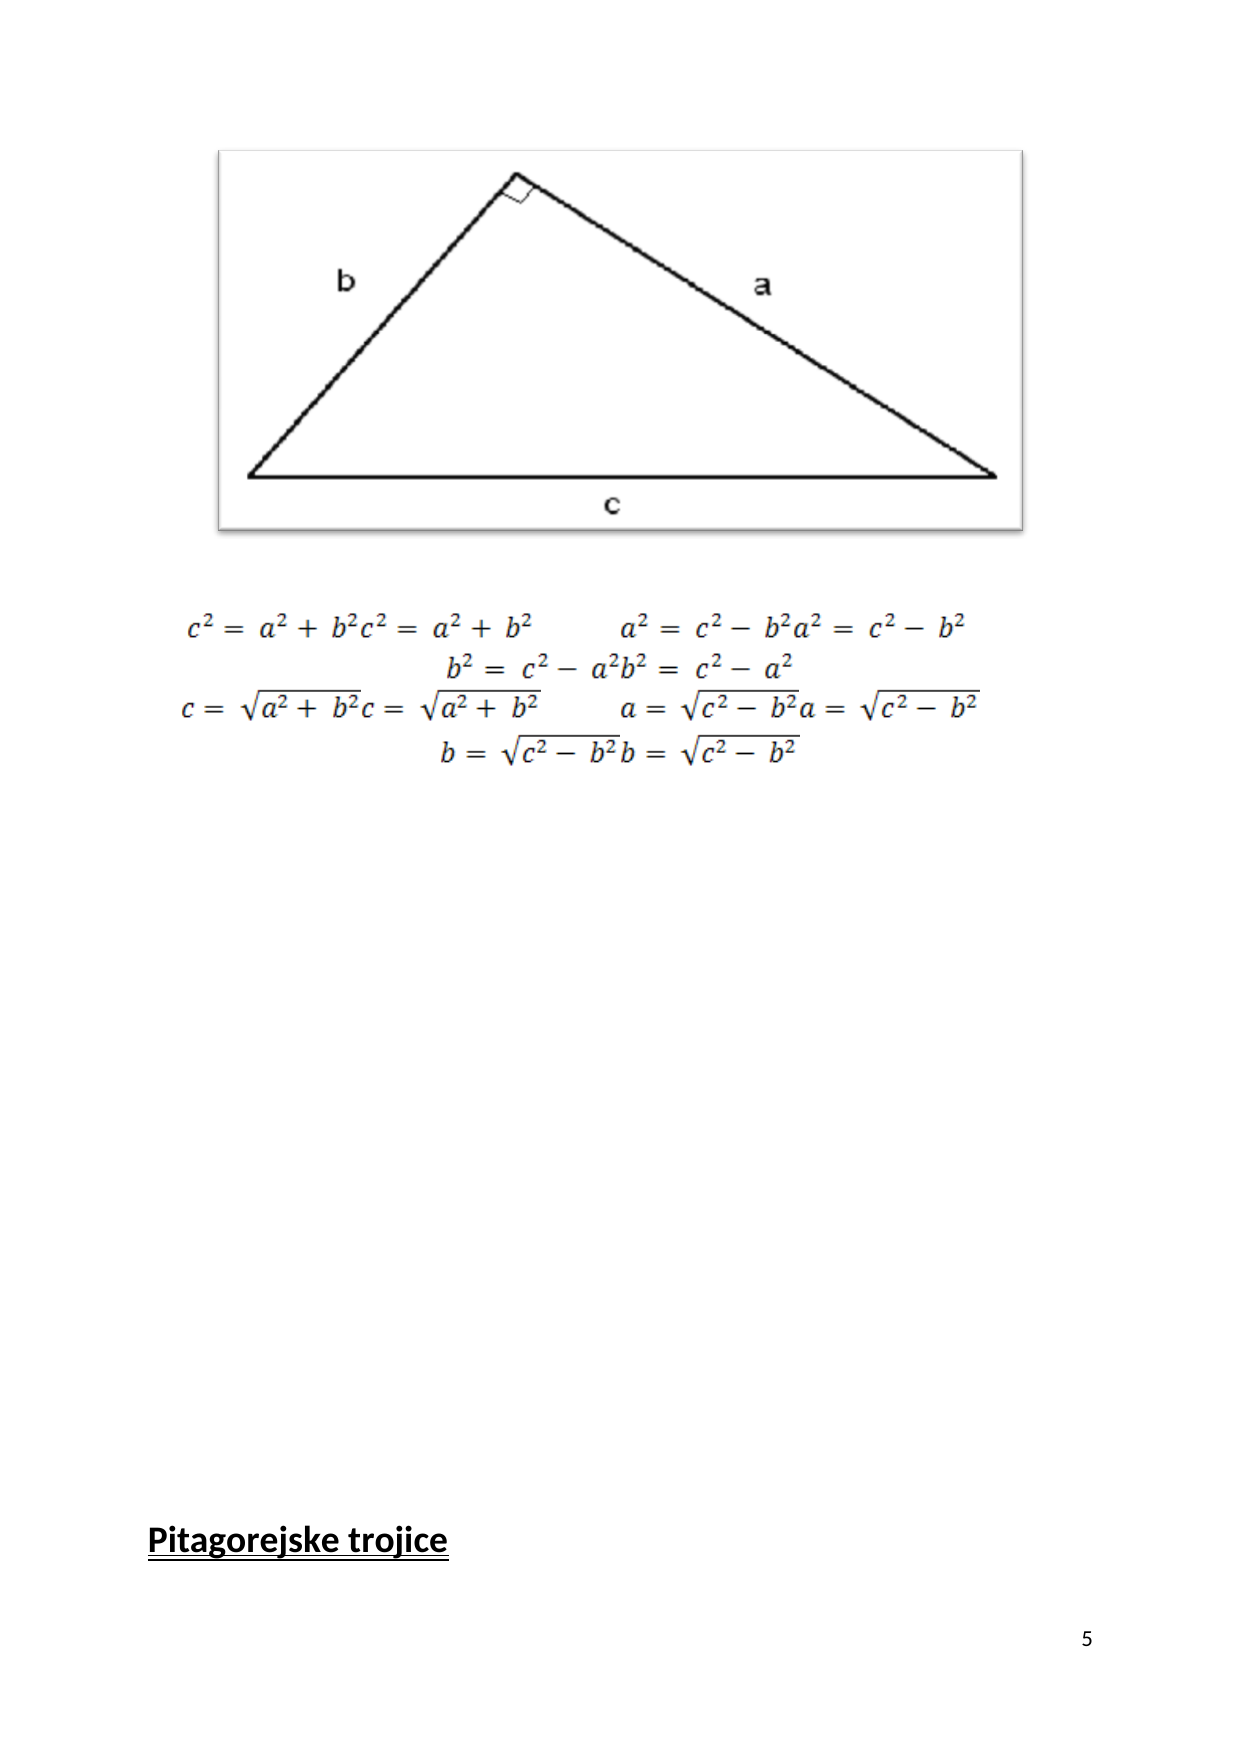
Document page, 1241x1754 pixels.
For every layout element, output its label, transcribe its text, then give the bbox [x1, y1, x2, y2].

picture [620, 609, 968, 644]
text Pitagorejske trojice [148, 1516, 1093, 1562]
picture [181, 649, 980, 724]
picture [187, 609, 535, 644]
picture [209, 147, 1032, 539]
picture [440, 729, 800, 769]
